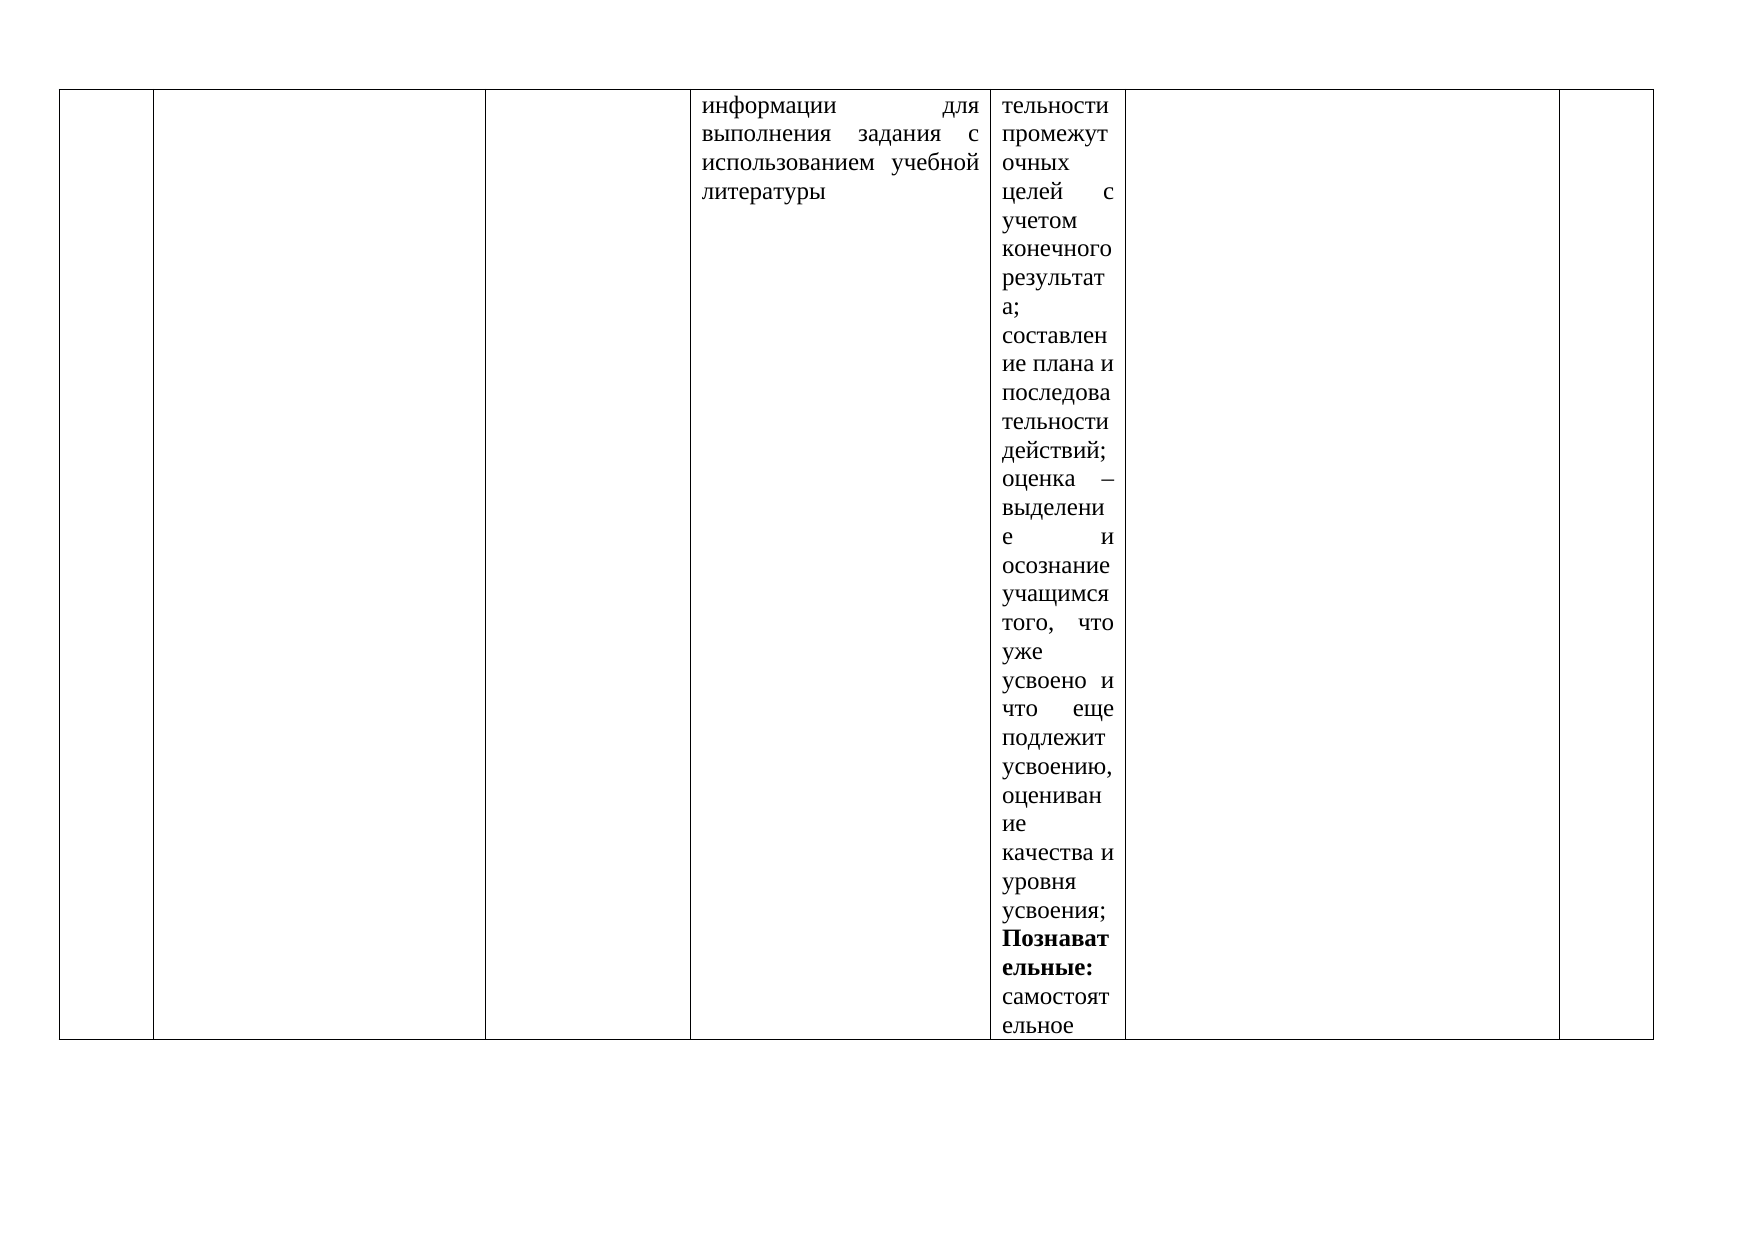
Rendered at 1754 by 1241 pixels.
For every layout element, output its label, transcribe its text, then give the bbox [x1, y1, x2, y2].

table_cell [486, 90, 690, 1038]
table_cell [1126, 90, 1559, 1038]
table_cell [154, 90, 485, 1038]
table_cell [1560, 90, 1653, 1038]
table_cell информации для выполнения задания с использованием учебной литературы [691, 90, 990, 1038]
table_cell тельности промежуточных целей с учетом конечного результата; составление плана и последовательности действий; оценка – выделение и осознание учащимся того, что уже усвоено и что еще подлежит усвоению, оценивание качества и уровня усвоения; Познавательные: самостоятельное [991, 90, 1125, 1038]
table_cell [60, 90, 153, 1038]
